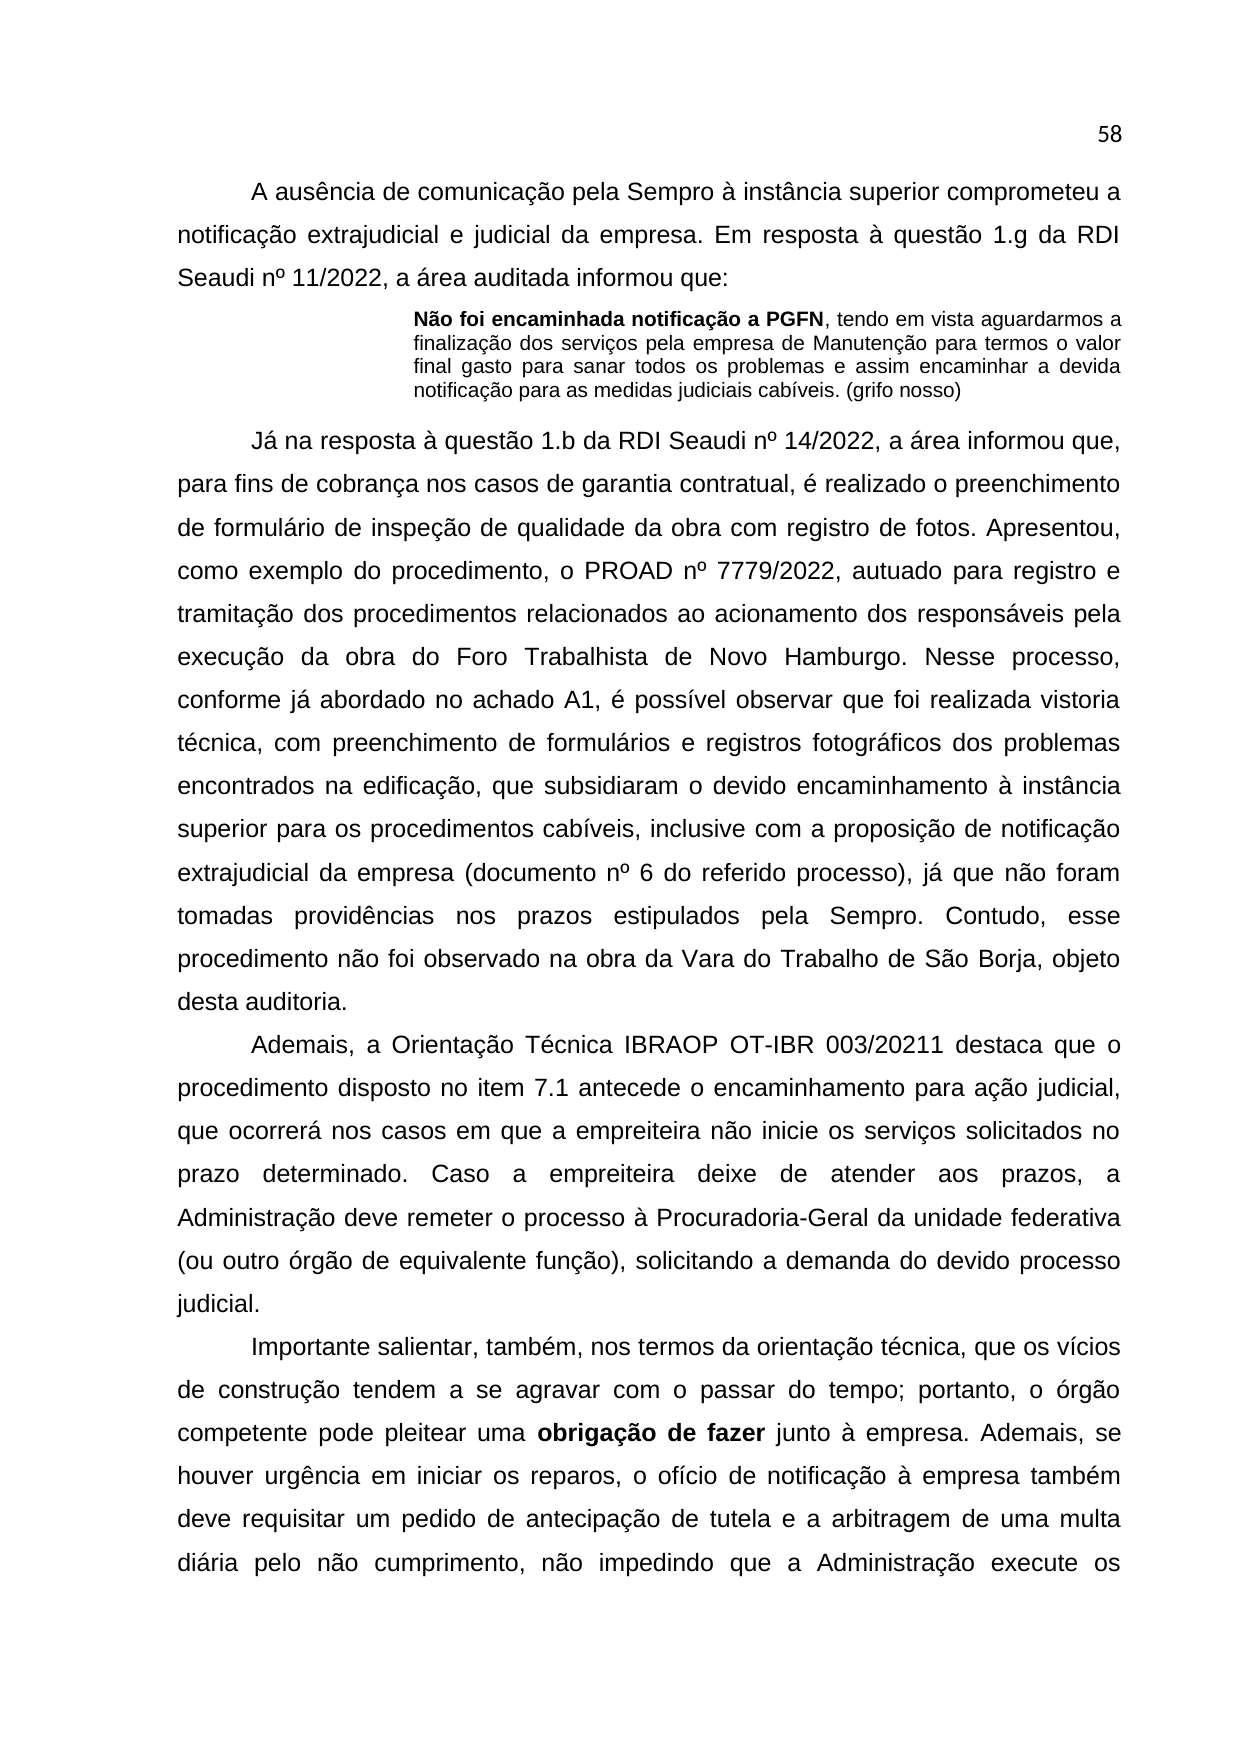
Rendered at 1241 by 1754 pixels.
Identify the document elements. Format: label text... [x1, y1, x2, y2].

text Ademais, a Orientação Técnica IBRAOP OT-IBR 003/20211 destaca que o procedimento disposto no item 7.1 antecede o encaminhamento para ação judicial, que ocorrerá nos casos em que a empreiteira não inicie os serviços solicitados no prazo determinado. Caso a empreiteira deixe de atender aos prazos, a Administração deve remeter o processo à Procuradoria-Geral da unidade federativa (ou outro órgão de equivalente função), solicitando a demanda do devido processo judicial. [177, 1030, 1122, 1317]
text Não foi encaminhada notificação a PGFN, tendo em vista aguardarmos a finalização dos serviços pela empresa de Manutenção para termos o valor final gasto para sanar todos os problemas e assim encaminhar a devida notificação para as medidas judiciais cabíveis. (grifo nosso) [413, 306, 1122, 402]
text Já na resposta à questão 1.b da RDI Seaudi nº 14/2022, a área informou que, para fins de cobrança nos casos de garantia contratual, é realizado o preenchimento de formulário de inspeção de qualidade da obra com registro de fotos. Apresentou, como exemplo do procedimento, o PROAD nº 7779/2022, autuado para registro e tramitação dos procedimentos relacionados ao acionamento dos responsáveis pela execução da obra do Foro Trabalhista de Novo Hamburgo. Nesse processo, conforme já abordado no achado A1, é possível observar que foi realizada vistoria técnica, com preenchimento de formulários e registros fotográficos dos problemas encontrados na edificação, que subsidiaram o devido encaminhamento à instância superior para os procedimentos cabíveis, inclusive com a proposição de notificação extrajudicial da empresa (documento nº 6 do referido processo), já que não foram tomadas providências nos prazos estipulados pela Sempro. Contudo, esse procedimento não foi observado na obra da Vara do Trabalho de São Borja, objeto desta auditoria. [177, 426, 1122, 1016]
text A ausência de comunicação pela Sempro à instância superior comprometeu a notificação extrajudicial e judicial da empresa. Em resposta à questão 1.g da RDI Seaudi nº 11/2022, a área auditada informou que: [177, 177, 1122, 292]
text Importante salientar, também, nos termos da orientação técnica, que os vícios de construção tendem a se agravar com o passar do tempo; portanto, o órgão competente pode pleitear uma obrigação de fazer junto à empresa. Ademais, se houver urgência em iniciar os reparos, o ofício de notificação à empresa também deve requisitar um pedido de antecipação de tutela e a arbitragem de uma multa diária pelo não cumprimento, não impedindo que a Administração execute os [177, 1332, 1122, 1576]
